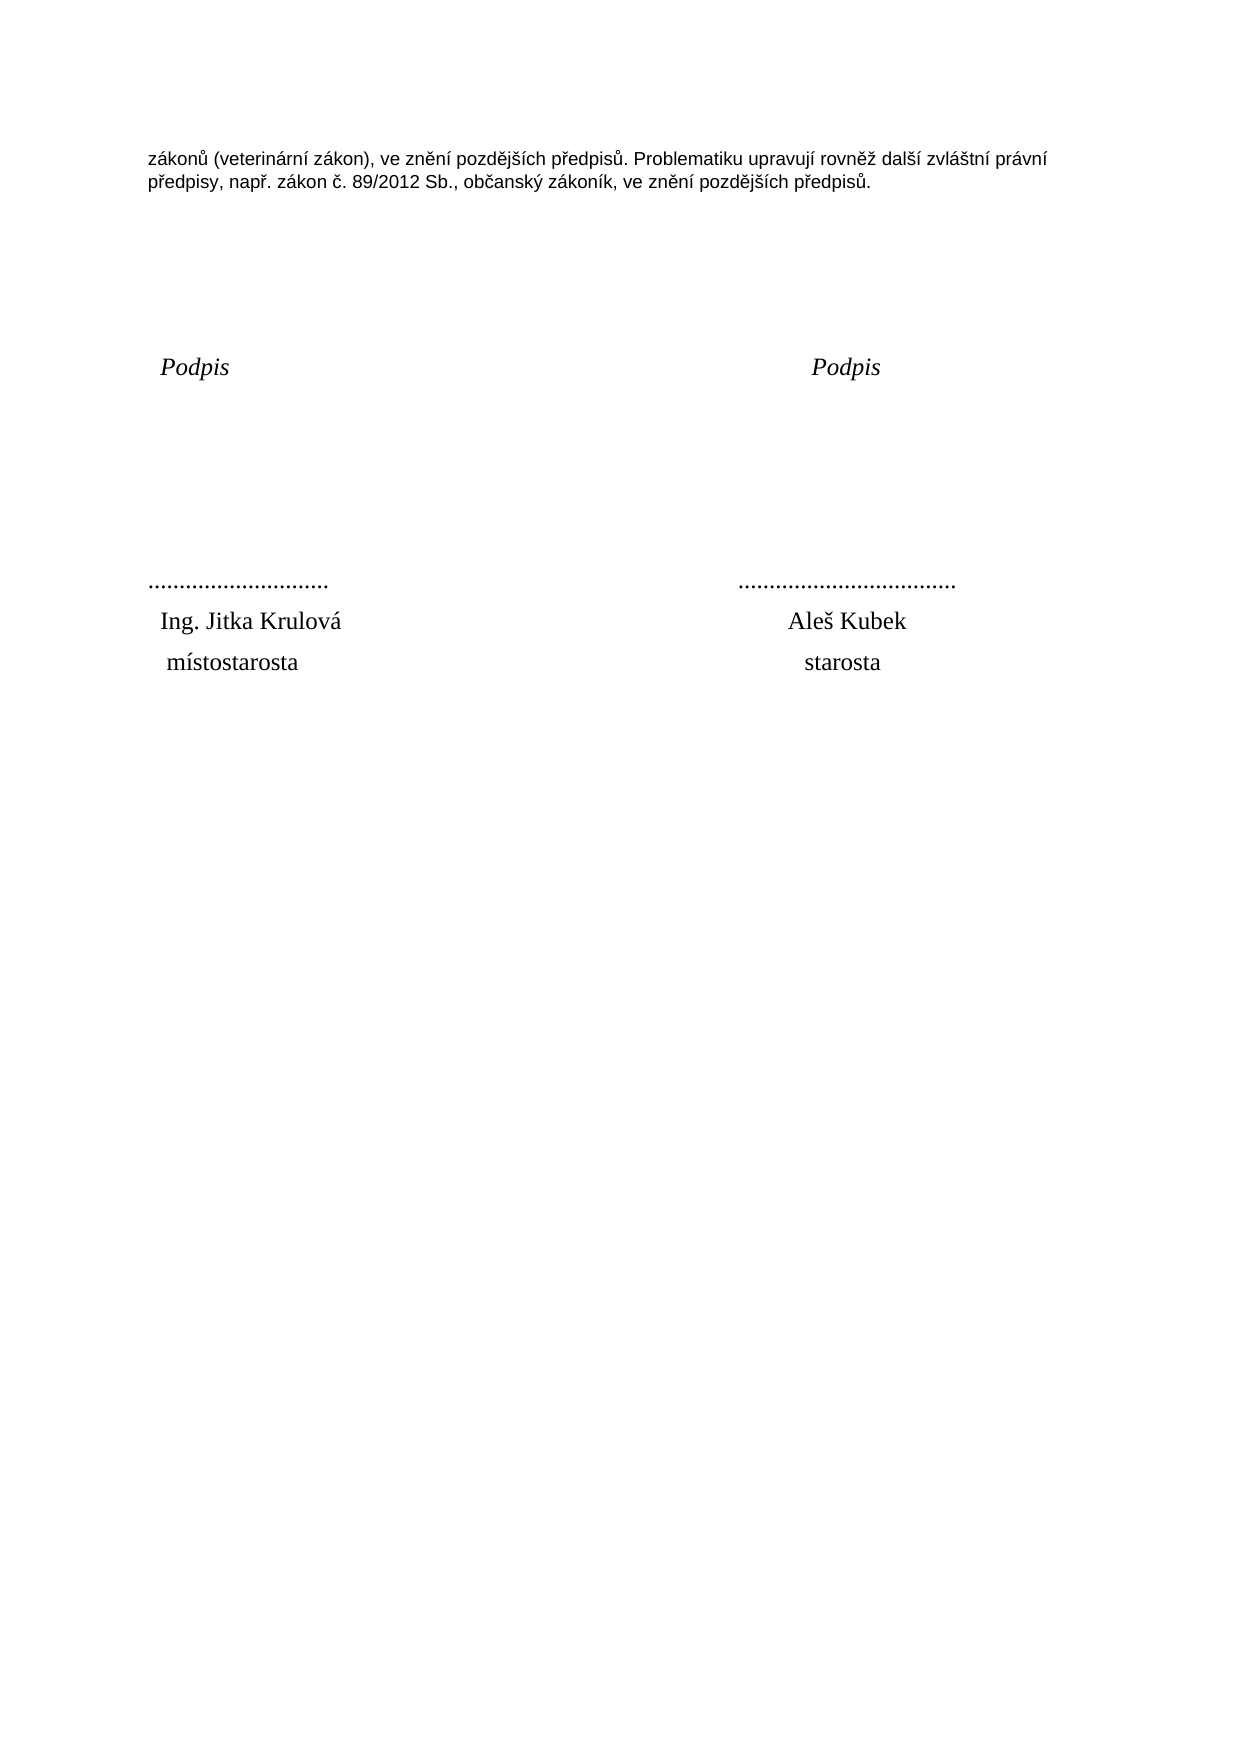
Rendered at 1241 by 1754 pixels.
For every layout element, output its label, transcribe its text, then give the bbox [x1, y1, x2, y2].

text ............................. ................................... [148, 565, 1093, 594]
text místostarosta starosta [148, 647, 1093, 676]
text Podpis Podpis [148, 352, 1093, 381]
text zákonů (veterinární zákon), ve znění pozdějších předpisů. Problematiku upravují rovněž další zvláštní právní předpisy, např. zákon č. 89/2012 Sb., občanský zákoník, ve znění pozdějších předpisů. [148, 148, 1093, 192]
text Ing. Jitka Krulová Aleš Kubek [148, 606, 1093, 635]
